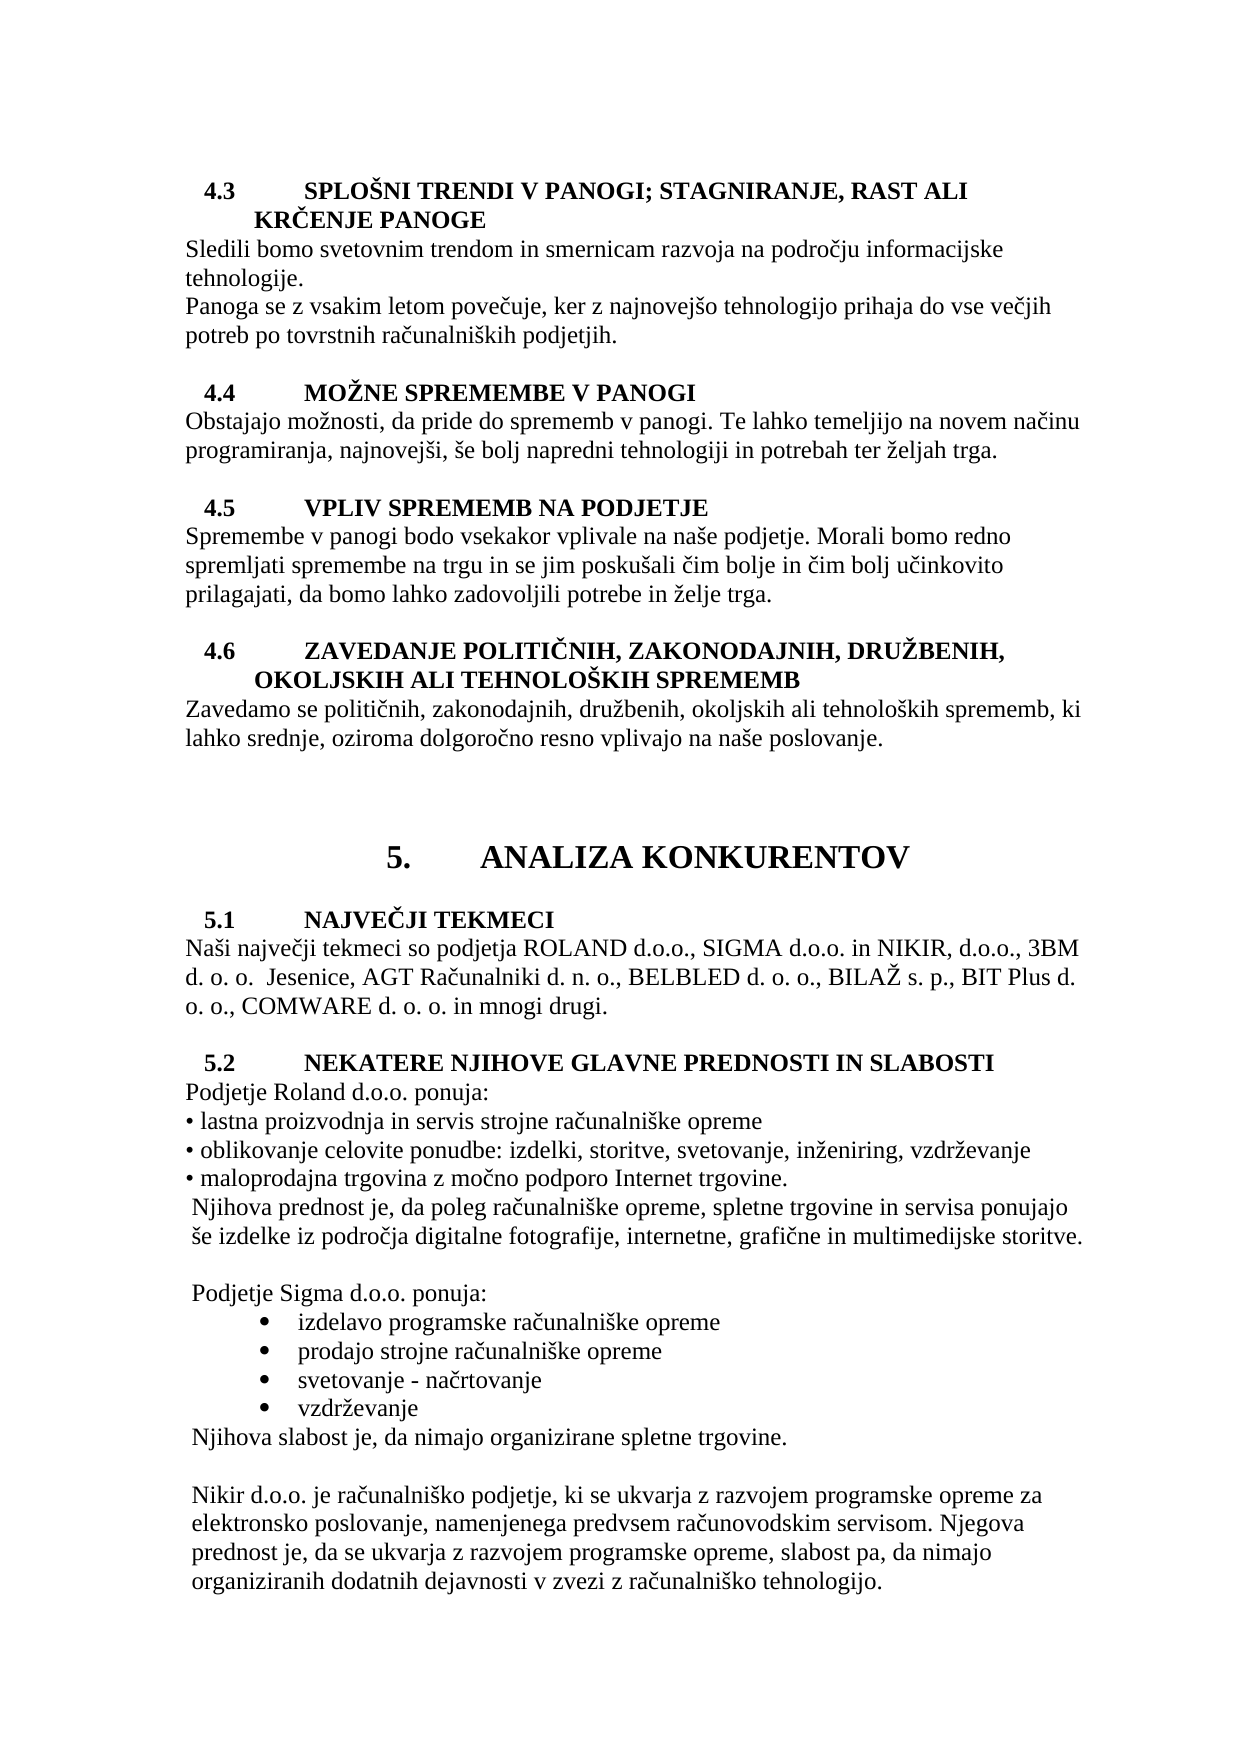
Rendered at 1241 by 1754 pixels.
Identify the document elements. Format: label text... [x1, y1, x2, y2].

text Obstajajo možnosti, da pride do sprememb v panogi. Te lahko temeljijo na novem načinu programiranja, najnovejši, še bolj napredni tehnologiji in potrebah ter željah trga. [185, 406, 1093, 464]
list ZAVEDANJE POLITIČNIH, ZAKONODAJNIH, DRUŽBENIH, OKOLJSKIH ALI TEHNOLOŠKIH SPREMEMB [204, 636, 1093, 694]
list MOŽNE SPREMEMBE V PANOGI [204, 378, 1093, 406]
text Sledili bomo svetovnim trendom in smernicam razvoja na področju informacijske tehnologije. [185, 234, 1093, 291]
text Panoga se z vsakim letom povečuje, ker z najnovejšo tehnologijo prihaja do vse večjih potreb po tovrstnih računalniških podjetjih. [185, 291, 1093, 349]
list NAJVEČJI TEKMECI [204, 905, 1093, 933]
text Spremembe v panogi bodo vsekakor vplivale na naše podjetje. Morali bomo redno spremljati spremembe na trgu in se jim poskušali čim bolje in čim bolj učinkovito prilagajati, da bomo lahko zadovoljili potrebe in želje trga. [185, 521, 1093, 608]
list prodajo strojne računalniške opreme [260, 1336, 1093, 1365]
text Nikir d.o.o. je računalniško podjetje, ki se ukvarja z razvojem programske opreme za elektronsko poslovanje, namenjenega predvsem računovodskim servisom. Njegova prednost je, da se ukvarja z razvojem programske opreme, slabost pa, da nimajo organiziranih dodatnih dejavnosti v zvezi z računalniško tehnologijo. [191, 1480, 1093, 1595]
text Zavedamo se političnih, zakonodajnih, družbenih, okoljskih ali tehnoloških sprememb, ki lahko srednje, oziroma dolgoročno resno vplivajo na naše poslovanje. [185, 694, 1093, 751]
text Njihova slabost je, da nimajo organizirane spletne trgovine. [191, 1422, 1093, 1451]
text Podjetje Roland d.o.o. ponuja: • lastna proizvodnja in servis strojne računalniške opreme • oblikovanje celovite ponudbe: izdelki, storitve, svetovanje, inženiring, vzdrževanje • maloprodajna trgovina z močno podporo Internet trgovine. [185, 1077, 1093, 1192]
text Naši največji tekmeci so podjetja ROLAND d.o.o., SIGMA d.o.o. in NIKIR, d.o.o., 3BM d. o. o. Jesenice, AGT Računalniki d. n. o., BELBLED d. o. o., BILAŽ s. p., BIT Plus d. o. o., COMWARE d. o. o. in mnogi drugi. [185, 933, 1093, 1020]
list SPLOŠNI TRENDI V PANOGI; STAGNIRANJE, RAST ALI KRČENJE PANOGE [204, 176, 1093, 234]
list vzdrževanje [260, 1393, 1093, 1422]
list svetovanje - načrtovanje [260, 1365, 1093, 1393]
list VPLIV SPREMEMB NA PODJETJE [204, 493, 1093, 521]
text Njihova prednost je, da poleg računalniške opreme, spletne trgovine in servisa ponujajo še izdelke iz področja digitalne fotografije, internetne, grafične in multimedijske storitve. [191, 1192, 1093, 1250]
list izdelavo programske računalniške opreme [260, 1307, 1093, 1336]
text Podjetje Sigma d.o.o. ponuja: [191, 1278, 1093, 1307]
list NEKATERE NJIHOVE GLAVNE PREDNOSTI IN SLABOSTI [204, 1048, 1093, 1077]
list ANALIZA KONKURENTOV [204, 838, 1093, 876]
